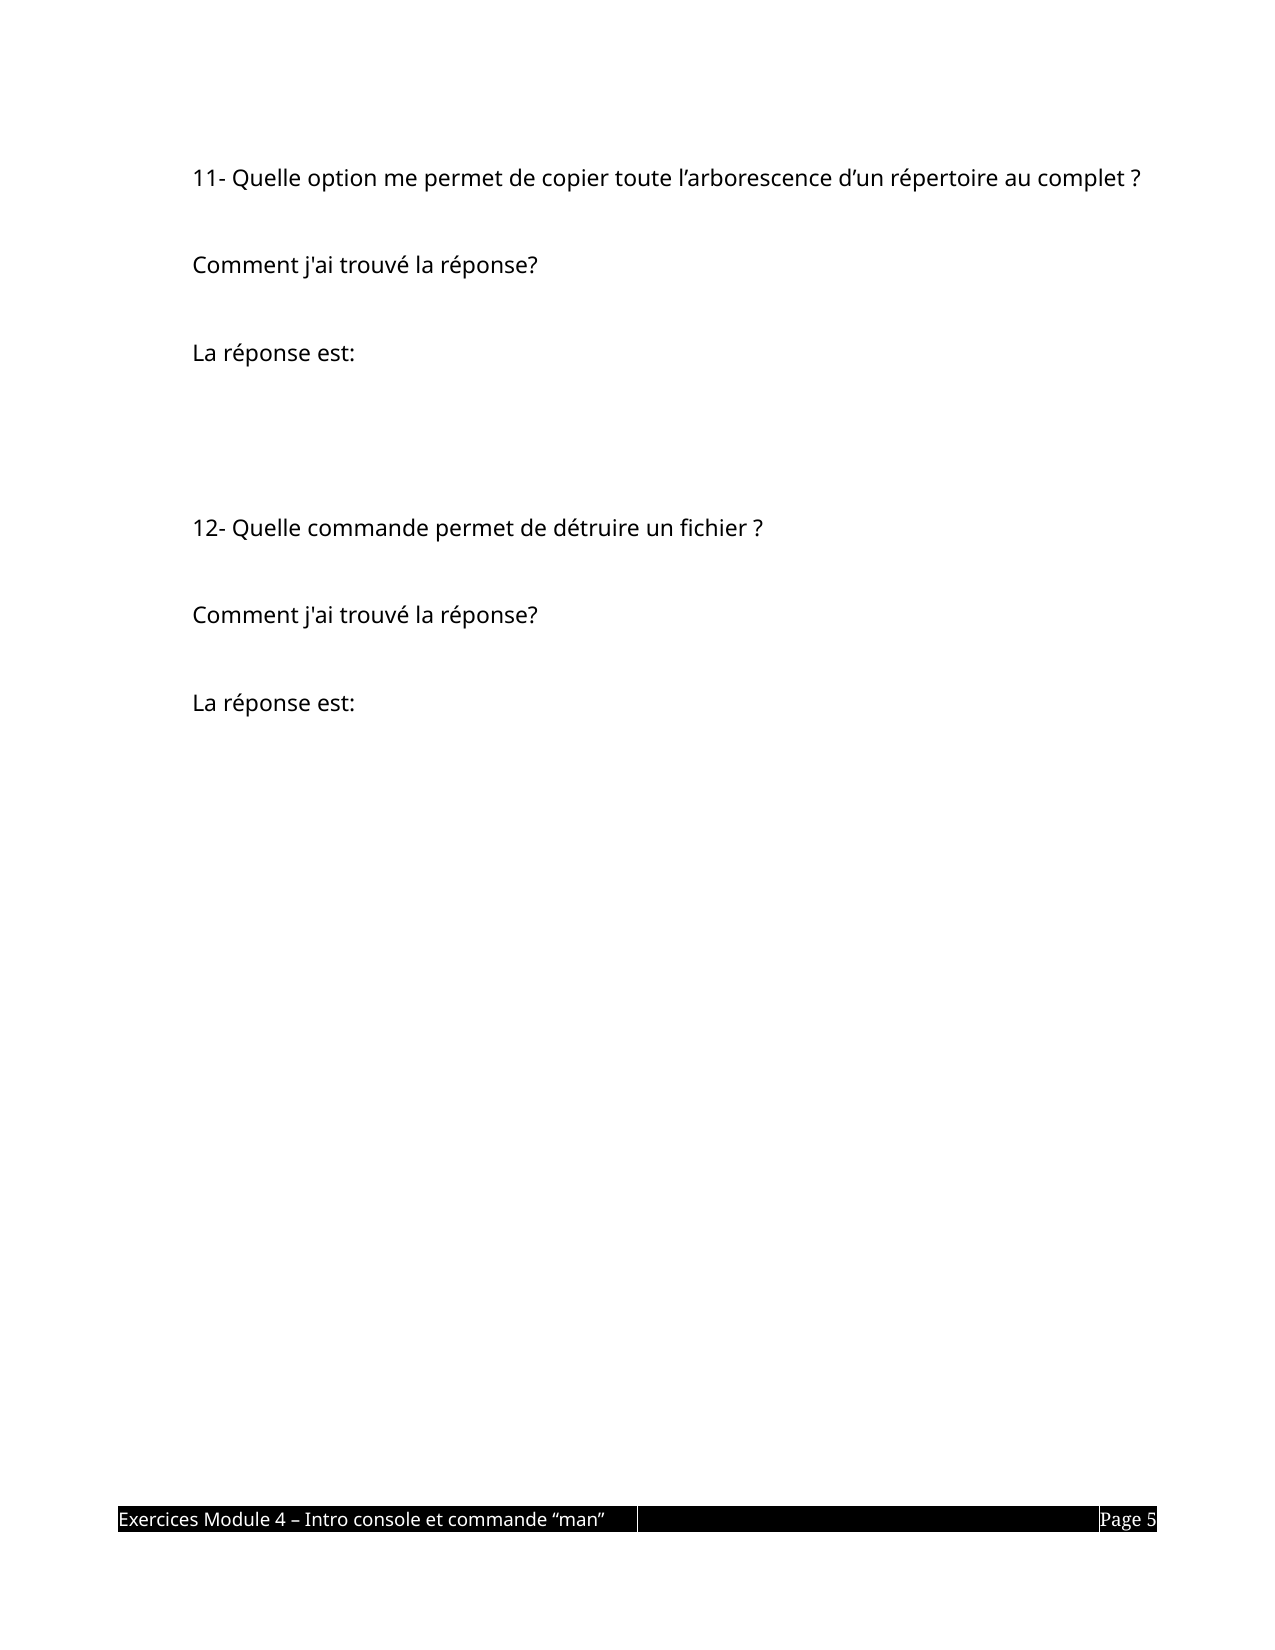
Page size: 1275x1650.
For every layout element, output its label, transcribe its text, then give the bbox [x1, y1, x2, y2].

text Comment j'ai trouvé la réponse? [192, 249, 1157, 281]
text La réponse est: [192, 687, 1157, 718]
text La réponse est: [192, 337, 1157, 368]
text 12- Quelle commande permet de détruire un fichier ? [192, 512, 1157, 543]
text 11- Quelle option me permet de copier toute l’arborescence d’un répertoire au complet ? [192, 162, 1157, 193]
text Comment j'ai trouvé la réponse? [192, 599, 1157, 631]
